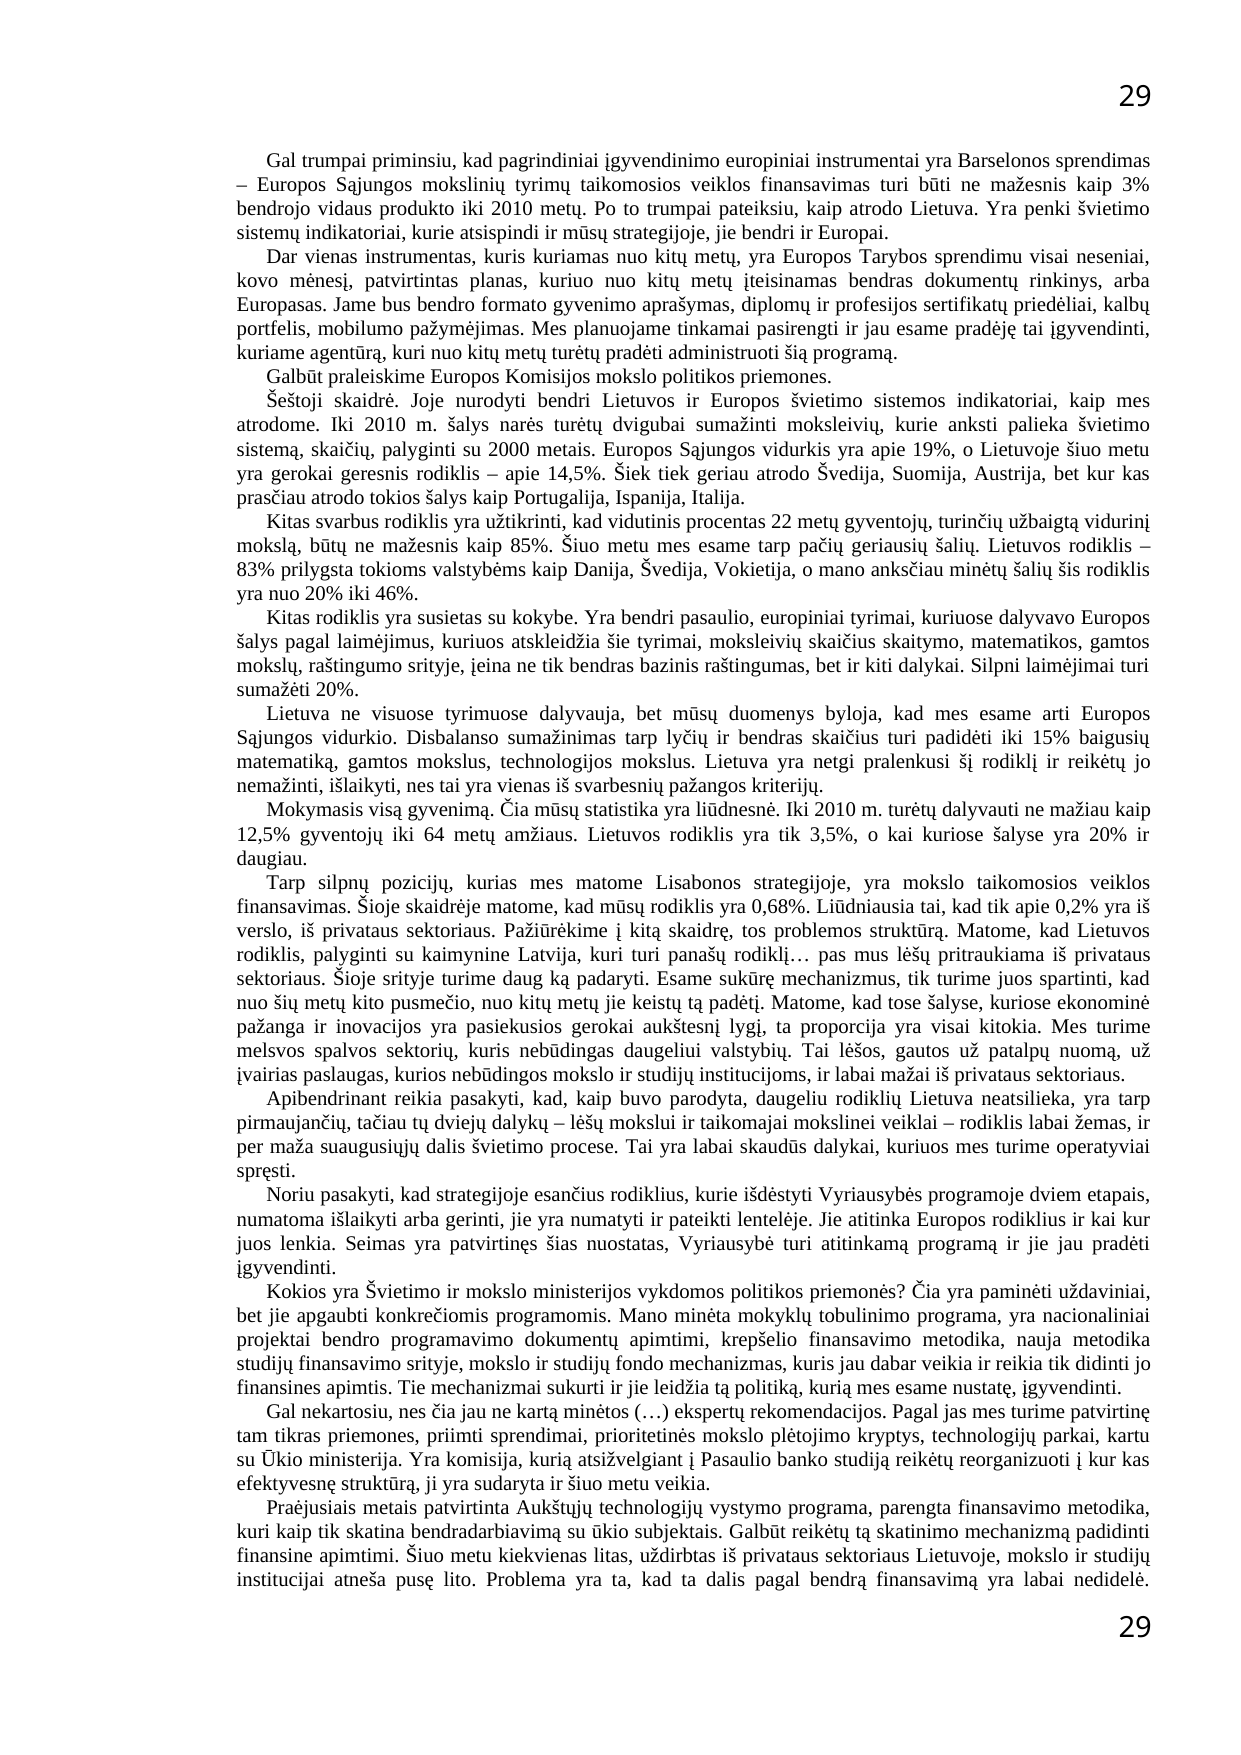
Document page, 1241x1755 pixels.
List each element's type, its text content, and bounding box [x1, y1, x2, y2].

text Lietuva ne visuose tyrimuose dalyvauja, bet mūsų duomenys byloja, kad mes esame arti Europos Sąjungos vidurkio. Disbalanso sumažinimas tarp lyčių ir bendras skaičius turi padidėti iki 15% baigusių matematiką, gamtos mokslus, technologijos mokslus. Lietuva yra netgi pralenkusi šį rodiklį ir reikėtų jo nemažinti, išlaikyti, nes tai yra vienas iš svarbesnių pažangos kriterijų. [236, 701, 1152, 797]
text Kitas svarbus rodiklis yra užtikrinti, kad vidutinis procentas 22 metų gyventojų, turinčių užbaigtą vidurinį mokslą, būtų ne mažesnis kaip 85%. Šiuo metu mes esame tarp pačių geriausių šalių. Lietuvos rodiklis – 83% prilygsta tokioms valstybėms kaip Danija, Švedija, Vokietija, o mano anksčiau minėtų šalių šis rodiklis yra nuo 20% iki 46%. [236, 509, 1152, 605]
text Galbūt praleiskime Europos Komisijos mokslo politikos priemones. [236, 364, 1152, 388]
text Mokymasis visą gyvenimą. Čia mūsų statistika yra liūdnesnė. Iki 2010 m. turėtų dalyvauti ne mažiau kaip 12,5% gyventojų iki 64 metų amžiaus. Lietuvos rodiklis yra tik 3,5%, o kai kuriose šalyse yra 20% ir daugiau. [236, 797, 1152, 869]
text Dar vienas instrumentas, kuris kuriamas nuo kitų metų, yra Europos Tarybos sprendimu visai neseniai, kovo mėnesį, patvirtintas planas, kuriuo nuo kitų metų įteisinamas bendras dokumentų rinkinys, arba Europasas. Jame bus bendro formato gyvenimo aprašymas, diplomų ir profesijos sertifikatų priedėliai, kalbų portfelis, mobilumo pažymėjimas. Mes planuojame tinkamai pasirengti ir jau esame pradėję tai įgyvendinti, kuriame agentūrą, kuri nuo kitų metų turėtų pradėti administruoti šią programą. [236, 244, 1152, 364]
text Gal nekartosiu, nes čia jau ne kartą minėtos (…) ekspertų rekomendacijos. Pagal jas mes turime patvirtinę tam tikras priemones, priimti sprendimai, prioritetinės mokslo plėtojimo kryptys, technologijų parkai, kartu su Ūkio ministerija. Yra komisija, kurią atsižvelgiant į Pasaulio banko studiją reikėtų reorganizuoti į kur kas efektyvesnę struktūrą, ji yra sudaryta ir šiuo metu veikia. [236, 1399, 1152, 1495]
text Kokios yra Švietimo ir mokslo ministerijos vykdomos politikos priemonės? Čia yra paminėti uždaviniai, bet jie apgaubti konkrečiomis programomis. Mano minėta mokyklų tobulinimo programa, yra nacionaliniai projektai bendro programavimo dokumentų apimtimi, krepšelio finansavimo metodika, nauja metodika studijų finansavimo srityje, mokslo ir studijų fondo mechanizmas, kuris jau dabar veikia ir reikia tik didinti jo finansines apimtis. Tie mechanizmai sukurti ir jie leidžia tą politiką, kurią mes esame nustatę, įgyvendinti. [236, 1279, 1152, 1399]
text Apibendrinant reikia pasakyti, kad, kaip buvo parodyta, daugeliu rodiklių Lietuva neatsilieka, yra tarp pirmaujančių, tačiau tų dviejų dalykų – lėšų mokslui ir taikomajai mokslinei veiklai – rodiklis labai žemas, ir per maža suaugusiųjų dalis švietimo procese. Tai yra labai skaudūs dalykai, kuriuos mes turime operatyviai spręsti. [236, 1086, 1152, 1182]
text Gal trumpai priminsiu, kad pagrindiniai įgyvendinimo europiniai instrumentai yra Barselonos sprendimas – Europos Sąjungos mokslinių tyrimų taikomosios veiklos finansavimas turi būti ne mažesnis kaip 3% bendrojo vidaus produkto iki 2010 metų. Po to trumpai pateiksiu, kaip atrodo Lietuva. Yra penki švietimo sistemų indikatoriai, kurie atsispindi ir mūsų strategijoje, jie bendri ir Europai. [236, 148, 1152, 244]
text Noriu pasakyti, kad strategijoje esančius rodiklius, kurie išdėstyti Vyriausybės programoje dviem etapais, numatoma išlaikyti arba gerinti, jie yra numatyti ir pateikti lentelėje. Jie atitinka Europos rodiklius ir kai kur juos lenkia. Seimas yra patvirtinęs šias nuostatas, Vyriausybė turi atitinkamą programą ir jie jau pradėti įgyvendinti. [236, 1182, 1152, 1279]
text Tarp silpnų pozicijų, kurias mes matome Lisabonos strategijoje, yra mokslo taikomosios veiklos finansavimas. Šioje skaidrėje matome, kad mūsų rodiklis yra 0,68%. Liūdniausia tai, kad tik apie 0,2% yra iš verslo, iš privataus sektoriaus. Pažiūrėkime į kitą skaidrę, tos problemos struktūrą. Matome, kad Lietuvos rodiklis, palyginti su kaimynine Latvija, kuri turi panašų rodiklį… pas mus lėšų pritraukiama iš privataus sektoriaus. Šioje srityje turime daug ką padaryti. Esame sukūrę mechanizmus, tik turime juos spartinti, kad nuo šių metų kito pusmečio, nuo kitų metų jie keistų tą padėtį. Matome, kad tose šalyse, kuriose ekonominė pažanga ir inovacijos yra pasiekusios gerokai aukštesnį lygį, ta proporcija yra visai kitokia. Mes turime melsvos spalvos sektorių, kuris nebūdingas daugeliui valstybių. Tai lėšos, gautos už patalpų nuomą, už įvairias paslaugas, kurios nebūdingos mokslo ir studijų institucijoms, ir labai mažai iš privataus sektoriaus. [236, 869, 1152, 1086]
text Praėjusiais metais patvirtinta Aukštųjų technologijų vystymo programa, parengta finansavimo metodika, kuri kaip tik skatina bendradarbiavimą su ūkio subjektais. Galbūt reikėtų tą skatinimo mechanizmą padidinti finansine apimtimi. Šiuo metu kiekvienas litas, uždirbtas iš privataus sektoriaus Lietuvoje, mokslo ir studijų institucijai atneša pusę lito. Problema yra ta, kad ta dalis pagal bendrą finansavimą yra labai nedidelė. [236, 1495, 1152, 1591]
text Kitas rodiklis yra susietas su kokybe. Yra bendri pasaulio, europiniai tyrimai, kuriuose dalyvavo Europos šalys pagal laimėjimus, kuriuos atskleidžia šie tyrimai, moksleivių skaičius skaitymo, matematikos, gamtos mokslų, raštingumo srityje, įeina ne tik bendras bazinis raštingumas, bet ir kiti dalykai. Silpni laimėjimai turi sumažėti 20%. [236, 605, 1152, 701]
text Šeštoji skaidrė. Joje nurodyti bendri Lietuvos ir Europos švietimo sistemos indikatoriai, kaip mes atrodome. Iki 2010 m. šalys narės turėtų dvigubai sumažinti moksleivių, kurie anksti palieka švietimo sistemą, skaičių, palyginti su 2000 metais. Europos Sąjungos vidurkis yra apie 19%, o Lietuvoje šiuo metu yra gerokai geresnis rodiklis – apie 14,5%. Šiek tiek geriau atrodo Švedija, Suomija, Austrija, bet kur kas prasčiau atrodo tokios šalys kaip Portugalija, Ispanija, Italija. [236, 388, 1152, 509]
